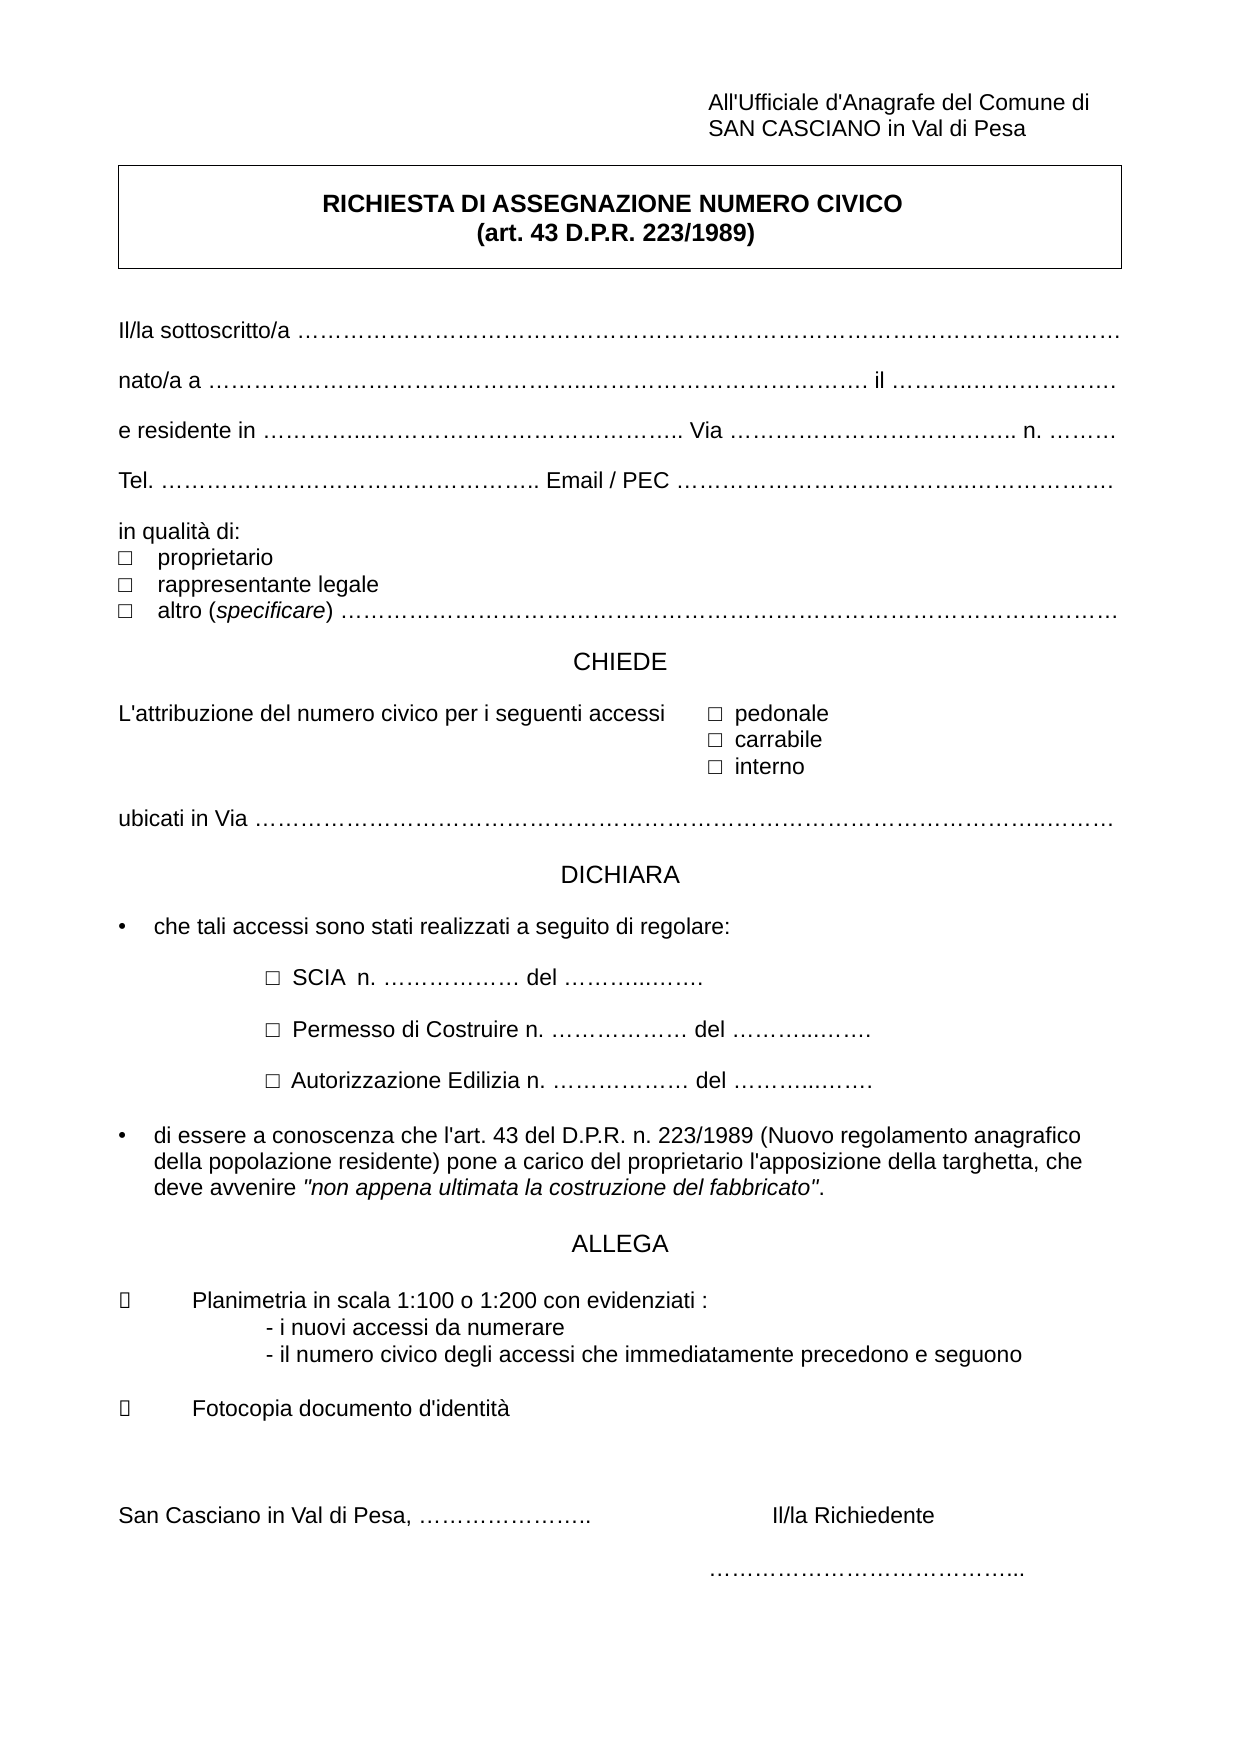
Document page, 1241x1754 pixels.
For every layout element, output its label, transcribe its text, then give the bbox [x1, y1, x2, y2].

text □ Permesso di Costruire n. ……………… del ………...……. [118, 1016, 1122, 1043]
text All'Ufficiale d'Anagrafe del Comune di [118, 89, 1122, 115]
text - i nuovi accessi da numerare [266, 1314, 1122, 1341]
text  Fotocopia documento d'identità [118, 1393, 1122, 1423]
text Tel. ………………………………………….. Email / PEC ……………………….………..………………. [118, 467, 1122, 494]
subtitle (art. 43 D.P.R. 223/1989) [119, 194, 1121, 268]
text □ Autorizzazione Edilizia n. ……………… del ………...……. [118, 1067, 1122, 1093]
text □ carrabile [118, 726, 1122, 753]
text □ interno [118, 753, 1122, 779]
text nato/a a …………………………………………..………………………………. il ………..………………. [118, 367, 1122, 393]
list che tali accessi sono stati realizzati a seguito di regolare: [118, 913, 1122, 939]
subtitle RICHIESTA DI ASSEGNAZIONE NUMERO CIVICO [119, 166, 1121, 194]
text in qualità di: [118, 518, 1122, 544]
list di essere a conoscenza che l'art. 43 del D.P.R. n. 223/1989 (Nuovo regolamento anagrafico della popolazione residente) pone a carico del proprietario l'apposizione della targhetta, che deve avvenire "non appena ultimata la costruzione del fabbricato". [118, 1122, 1122, 1201]
text ubicati in Via …………………………………………………………………………………………..……… [118, 805, 1122, 832]
text □ altro (specificare) ………………………………………………………………………………………… [118, 597, 1122, 623]
text SAN CASCIANO in Val di Pesa [708, 115, 1122, 141]
text e residente in …………...………………………………….. Via ……………………………….. n. ……… [118, 417, 1122, 443]
text San Casciano in Val di Pesa, ………………….. Il/la Richiedente [118, 1502, 1122, 1529]
text …………………………………... [634, 1555, 1122, 1581]
text - il numero civico degli accessi che immediatamente precedono e seguono [266, 1341, 1122, 1367]
text Il/la sottoscritto/a ……………………………………………………………………………………………… [118, 317, 1122, 343]
text  Planimetria in scala 1:100 o 1:200 con evidenziati : [118, 1284, 1122, 1314]
subtitle ALLEGA [118, 1229, 1122, 1258]
subtitle CHIEDE [118, 647, 1122, 676]
text □ rappresentante legale [118, 571, 1122, 597]
text DICHIARA [118, 861, 1122, 889]
text □ SCIA n. ……………… del ………...……. [118, 963, 1122, 990]
text □ proprietario [118, 544, 1122, 571]
text L'attribuzione del numero civico per i seguenti accessi □ pedonale [118, 700, 1122, 726]
